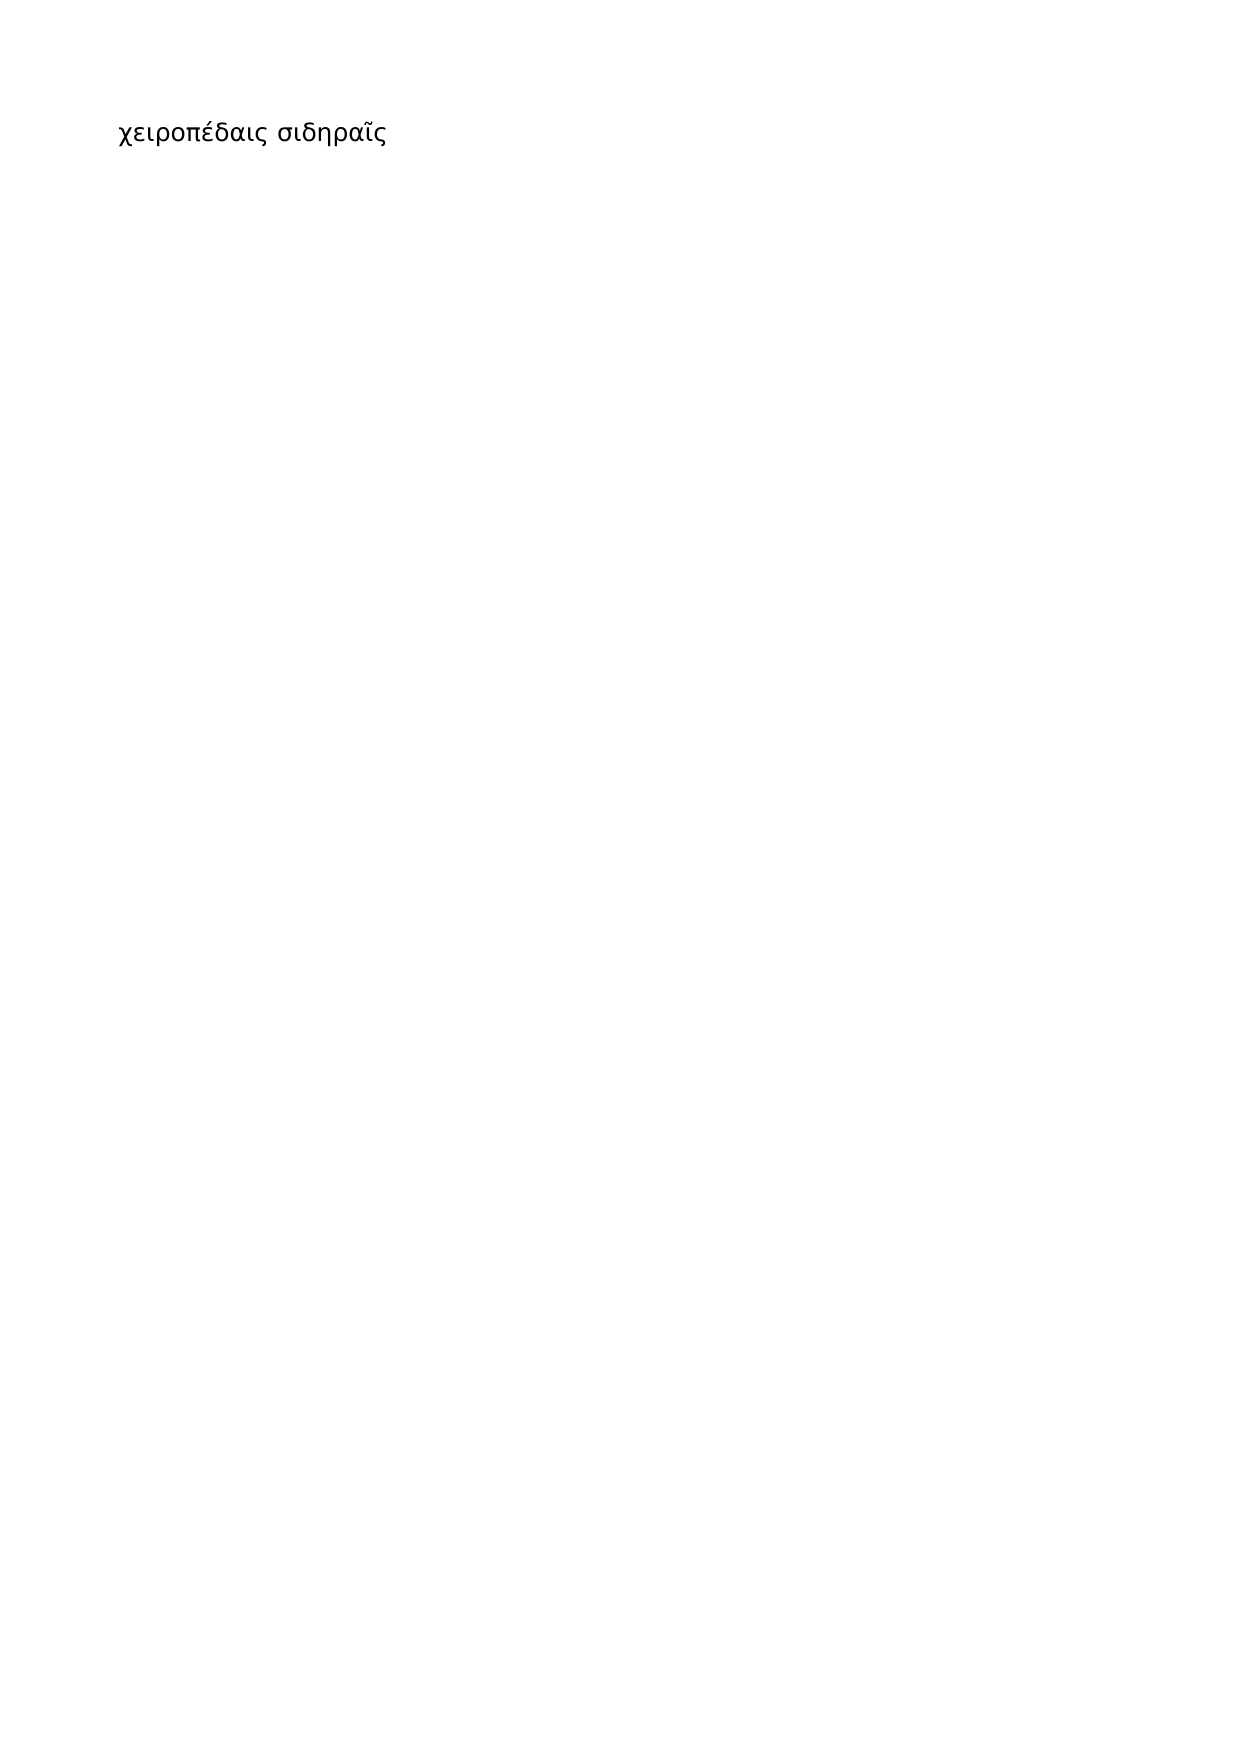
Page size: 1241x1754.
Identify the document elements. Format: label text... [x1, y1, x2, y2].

text χειροπέδαις σιδηραῖς [118, 118, 1122, 147]
